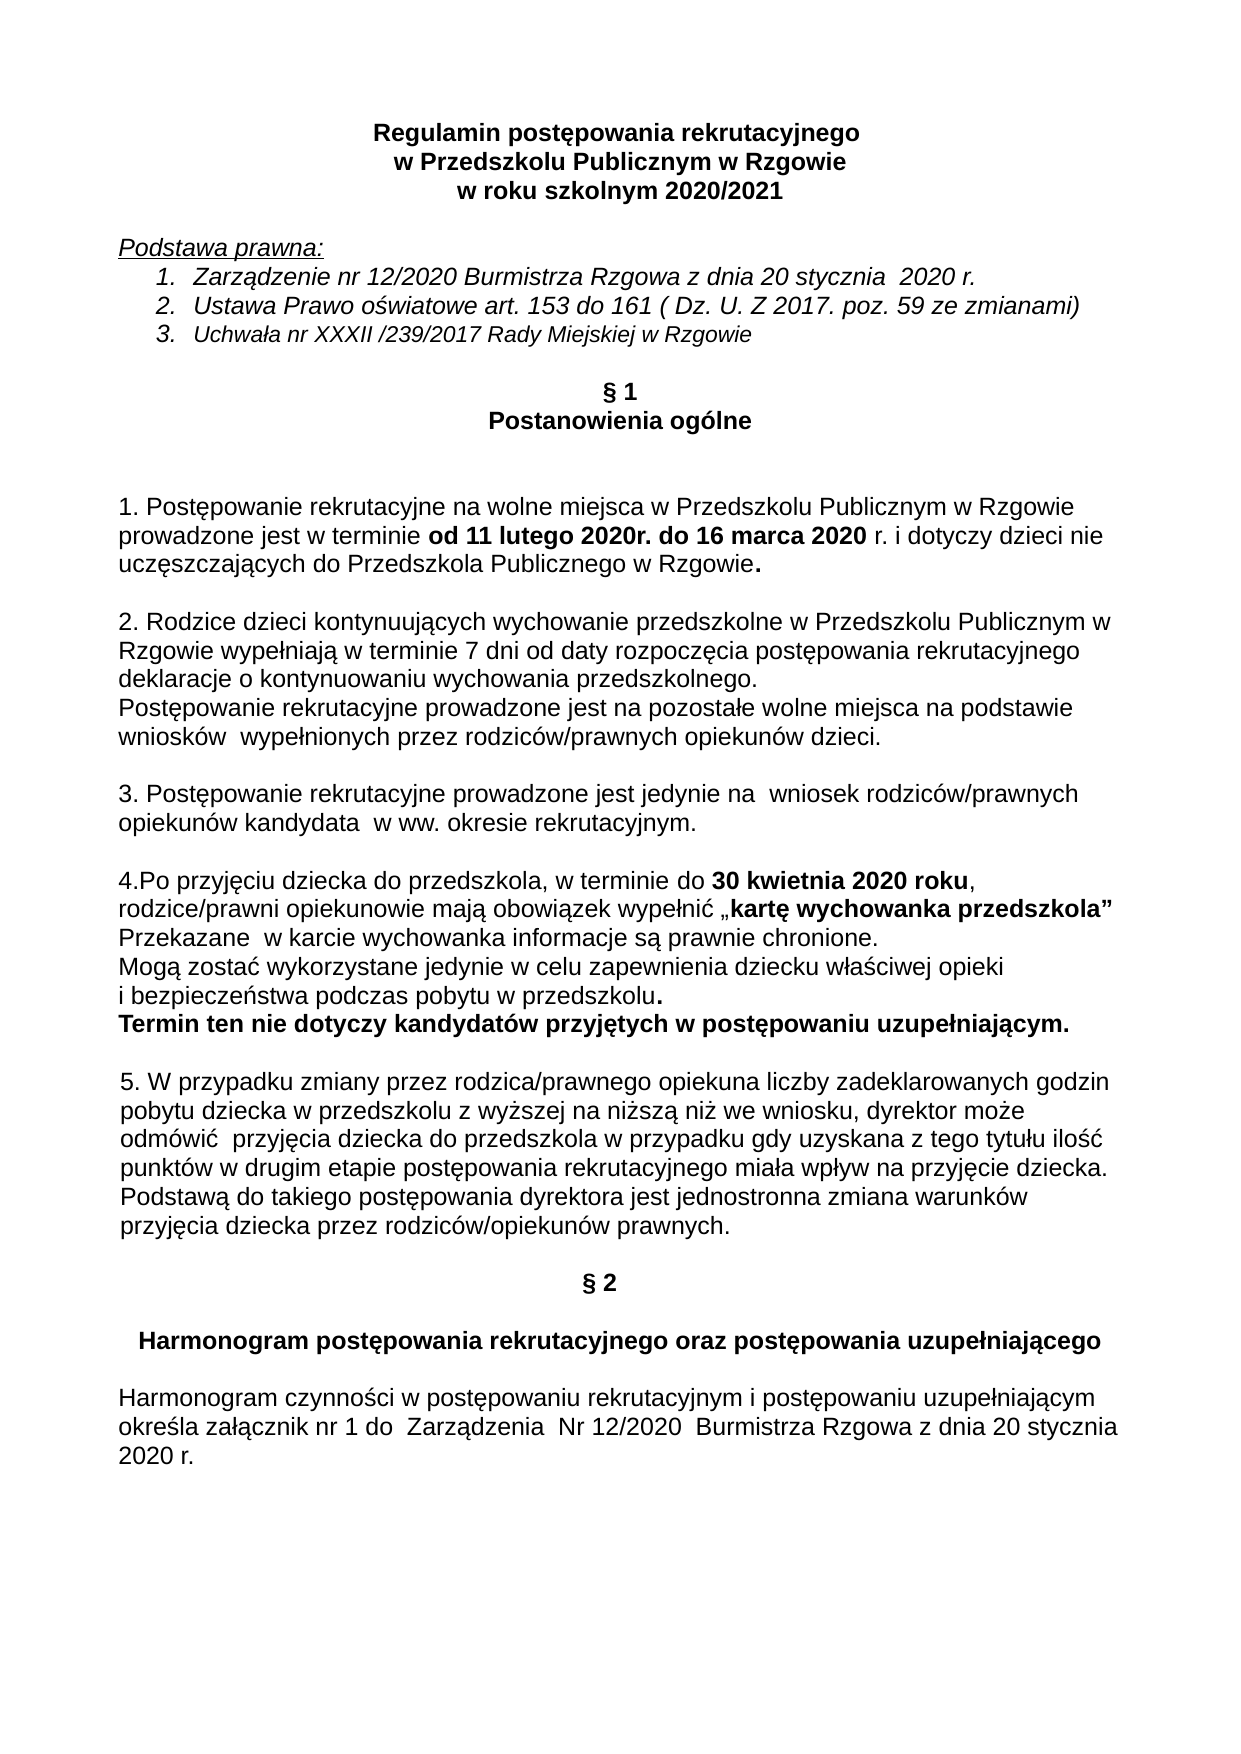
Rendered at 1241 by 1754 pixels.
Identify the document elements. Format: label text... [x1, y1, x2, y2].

text 5. W przypadku zmiany przez rodzica/prawnego opiekuna liczby zadeklarowanych godzin pobytu dziecka w przedszkolu z wyższej na niższą niż we wniosku, dyrektor może odmówić przyjęcia dziecka do przedszkola w przypadku gdy uzyskana z tego tytułu ilość punktów w drugim etapie postępowania rekrutacyjnego miała wpływ na przyjęcie dziecka. [120, 1067, 1122, 1182]
text Postępowanie rekrutacyjne prowadzone jest na pozostałe wolne miejsca na podstawie wniosków wypełnionych przez rodziców/prawnych opiekunów dzieci. [118, 693, 1122, 751]
text Postanowienia ogólne [118, 406, 1122, 434]
text 3. Postępowanie rekrutacyjne prowadzone jest jedynie na wniosek rodziców/prawnych opiekunów kandydata w ww. okresie rekrutacyjnym. [118, 779, 1122, 837]
text 1. Postępowanie rekrutacyjne na wolne miejsca w Przedszkolu Publicznym w Rzgowie prowadzone jest w terminie od 11 lutego 2020r. do 16 marca 2020 r. i dotyczy dzieci nie uczęszczających do Przedszkola Publicznego w Rzgowie. [118, 492, 1122, 578]
list Ustawa Prawo oświatowe art. 153 do 161 ( Dz. U. Z 2017. poz. 59 ze zmianami) [156, 291, 1122, 319]
text § 1 [118, 377, 1122, 406]
list Uchwała nr XXXII /239/2017 Rady Miejskiej w Rzgowie [156, 319, 1122, 348]
text Harmonogram czynności w postępowaniu rekrutacyjnym i postępowaniu uzupełniającym określa załącznik nr 1 do Zarządzenia Nr 12/2020 Burmistrza Rzgowa z dnia 20 stycznia 2020 r. [118, 1383, 1122, 1469]
text Podstawą do takiego postępowania dyrektora jest jednostronna zmiana warunków przyjęcia dziecka przez rodziców/opiekunów prawnych. [120, 1182, 1122, 1239]
text Harmonogram postępowania rekrutacyjnego oraz postępowania uzupełniającego [118, 1326, 1122, 1354]
text Termin ten nie dotyczy kandydatów przyjętych w postępowaniu uzupełniającym. [118, 1009, 1122, 1038]
list Zarządzenie nr 12/2020 Burmistrza Rzgowa z dnia 20 stycznia 2020 r. [156, 262, 1122, 291]
text § 2 [118, 1268, 1122, 1297]
text Mogą zostać wykorzystane jedynie w celu zapewnienia dziecku właściwej opieki i bezpieczeństwa podczas pobytu w przedszkolu. [118, 952, 1122, 1009]
text 2. Rodzice dzieci kontynuujących wychowanie przedszkolne w Przedszkolu Publicznym w Rzgowie wypełniają w terminie 7 dni od daty rozpoczęcia postępowania rekrutacyjnego deklaracje o kontynuowaniu wychowania przedszkolnego. [118, 607, 1122, 693]
text Podstawa prawna: [118, 233, 1122, 262]
text w roku szkolnym 2020/2021 [118, 176, 1122, 204]
text Przekazane w karcie wychowanka informacje są prawnie chronione. [118, 923, 1122, 952]
text Regulamin postępowania rekrutacyjnego w Przedszkolu Publicznym w Rzgowie [118, 118, 1122, 176]
text 4.Po przyjęciu dziecka do przedszkola, w terminie do 30 kwietnia 2020 roku, rodzice/prawni opiekunowie mają obowiązek wypełnić „kartę wychowanka przedszkola” [118, 866, 1122, 923]
